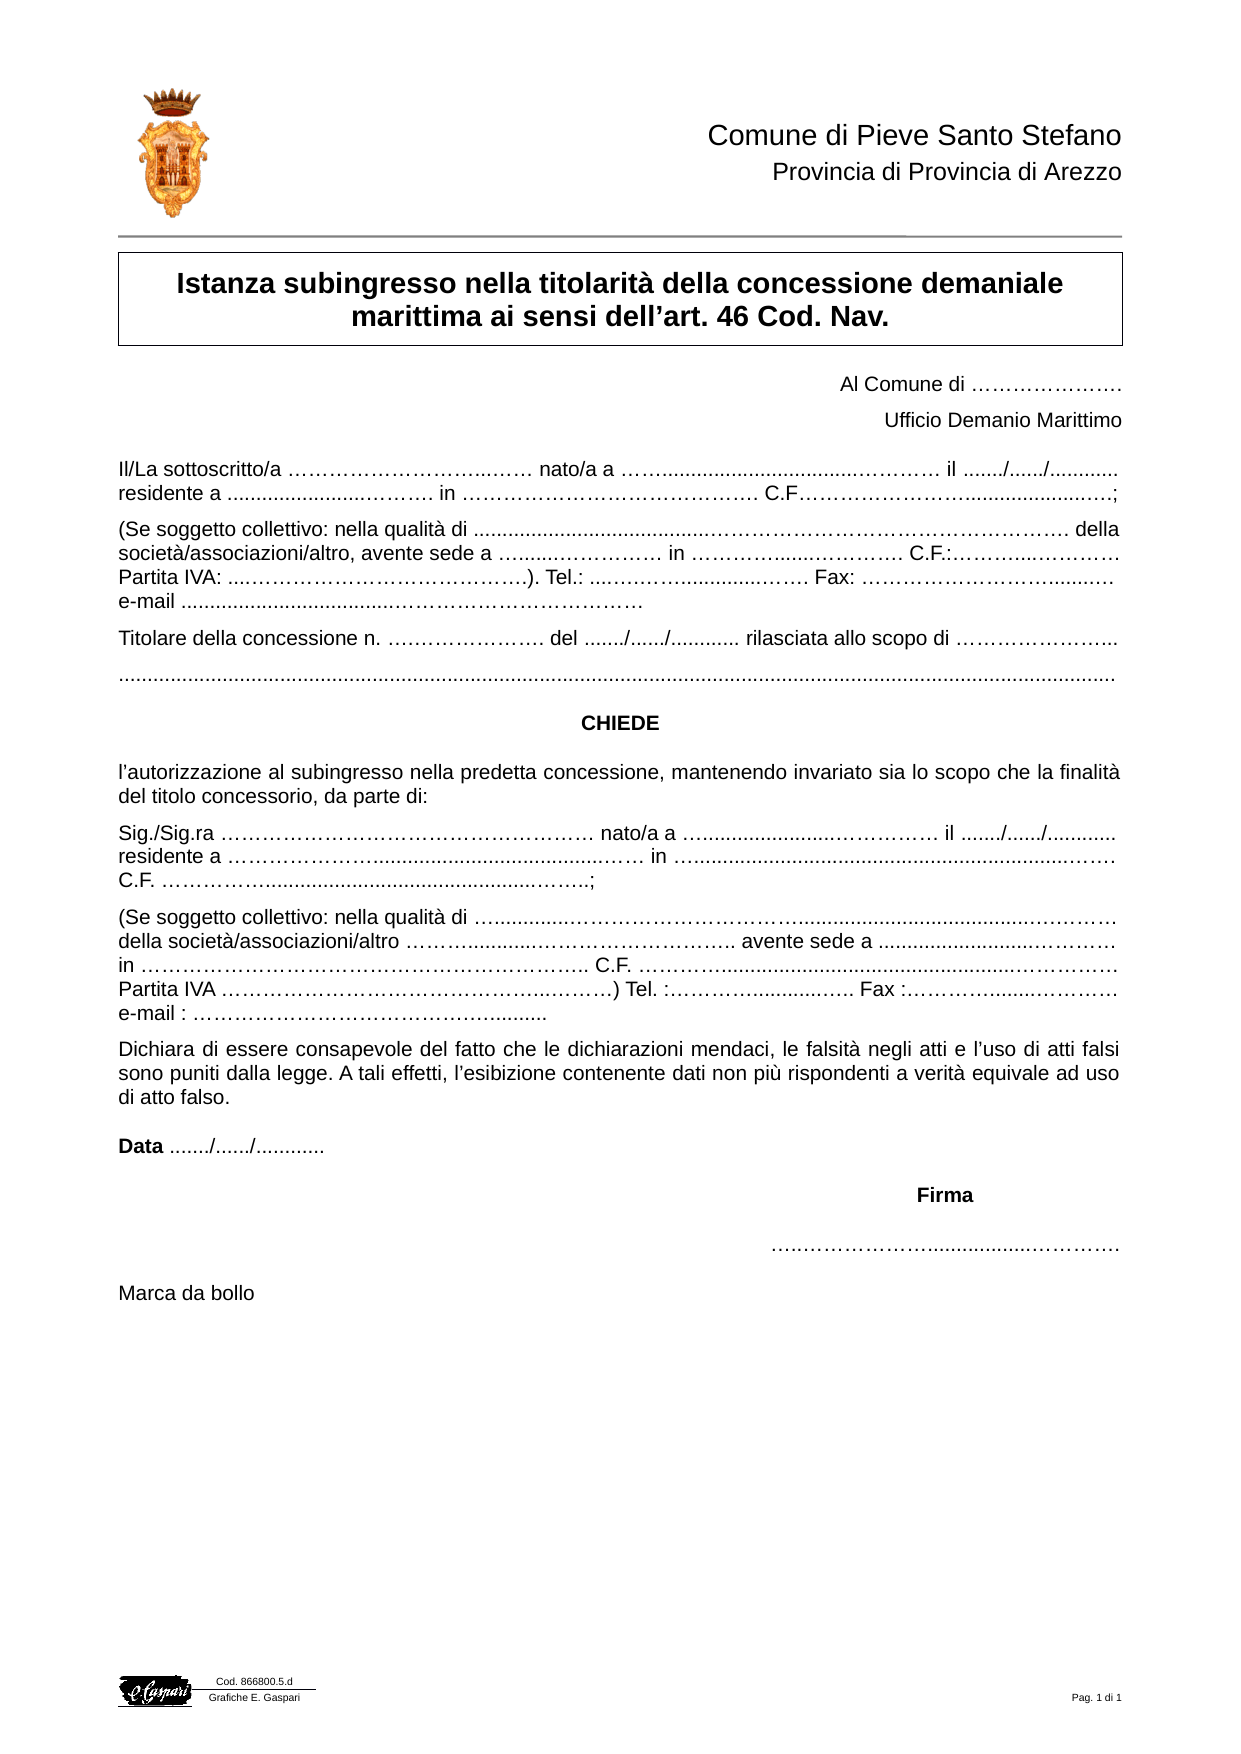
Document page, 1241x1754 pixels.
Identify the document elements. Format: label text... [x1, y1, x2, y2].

text Ufficio Demanio Marittimo [118, 408, 1122, 432]
text Firma [118, 1183, 1122, 1207]
text Dichiara di essere consapevole del fatto che le dichiarazioni mendaci, le falsità negli atti e l’uso di atti falsi sono puniti dalla legge. A tali effetti, l’esibizione contenente dati non più rispondenti a verità equivale ad uso di atto falso. [118, 1037, 1122, 1109]
text (Se soggetto collettivo: nella qualità di .........................................……………………………………………. della società/associazioni/altro, avente sede a ….......…………… in ………….......…………. C.F.:………....………… Partita IVA: ....………………………………….). Tel.: ....….……..............……. Fax: ………………………........… e-mail .....................................……………………………… [118, 517, 1122, 613]
text Titolare della concessione n. ….………………. del ......./....../............ rilasciata allo scopo di …………………... [118, 626, 1122, 649]
text Il/La sottoscritto/a ………………………...…… nato/a a ……..................................………… il ......./....../............ residente a ........................………. in ……………………………………. C.F…………………….....................….; [118, 457, 1122, 505]
picture [118, 1674, 192, 1706]
text Al Comune di …………………. [118, 371, 1122, 395]
text CHIEDE [118, 711, 1122, 735]
text Sig./Sig.ra ……………………………………………… nato/a a ….......................…………… il ......./....../............ residente a …………………........................................…… in ….................................................................……. C.F. ……………...............................................……..; [118, 820, 1122, 892]
text Data ......./....../............ [118, 1134, 1122, 1158]
text (Se soggetto collettivo: nella qualità di ….............……………………………........................................….……… della società/associazioni/altro ………............……………………….. avente sede a ...........................………… in ……………………………………………………….. C.F. …………...................................................…………… Partita IVA ………………………………………...………) Tel. :…………............….. Fax :…………........………… e-mail : ………………………………….….......... [118, 905, 1122, 1024]
text Marca da bollo [118, 1281, 1122, 1305]
text Provincia di Provincia di Arezzo [224, 157, 1122, 185]
text …..………………..................…………. [118, 1232, 1122, 1256]
text Comune di Pieve Santo Stefano [224, 118, 1122, 152]
text l’autorizzazione al subingresso nella predetta concessione, mantenendo invariato sia lo scopo che la finalità del titolo concessorio, da parte di: [118, 760, 1122, 808]
picture [122, 87, 224, 219]
text ............................................................................................................................................................................. [118, 662, 1122, 686]
table_header Istanza subingresso nella titolarità della concessione demaniale marittima ai sensi dell’art. 46 Cod. Nav. [119, 253, 1122, 345]
